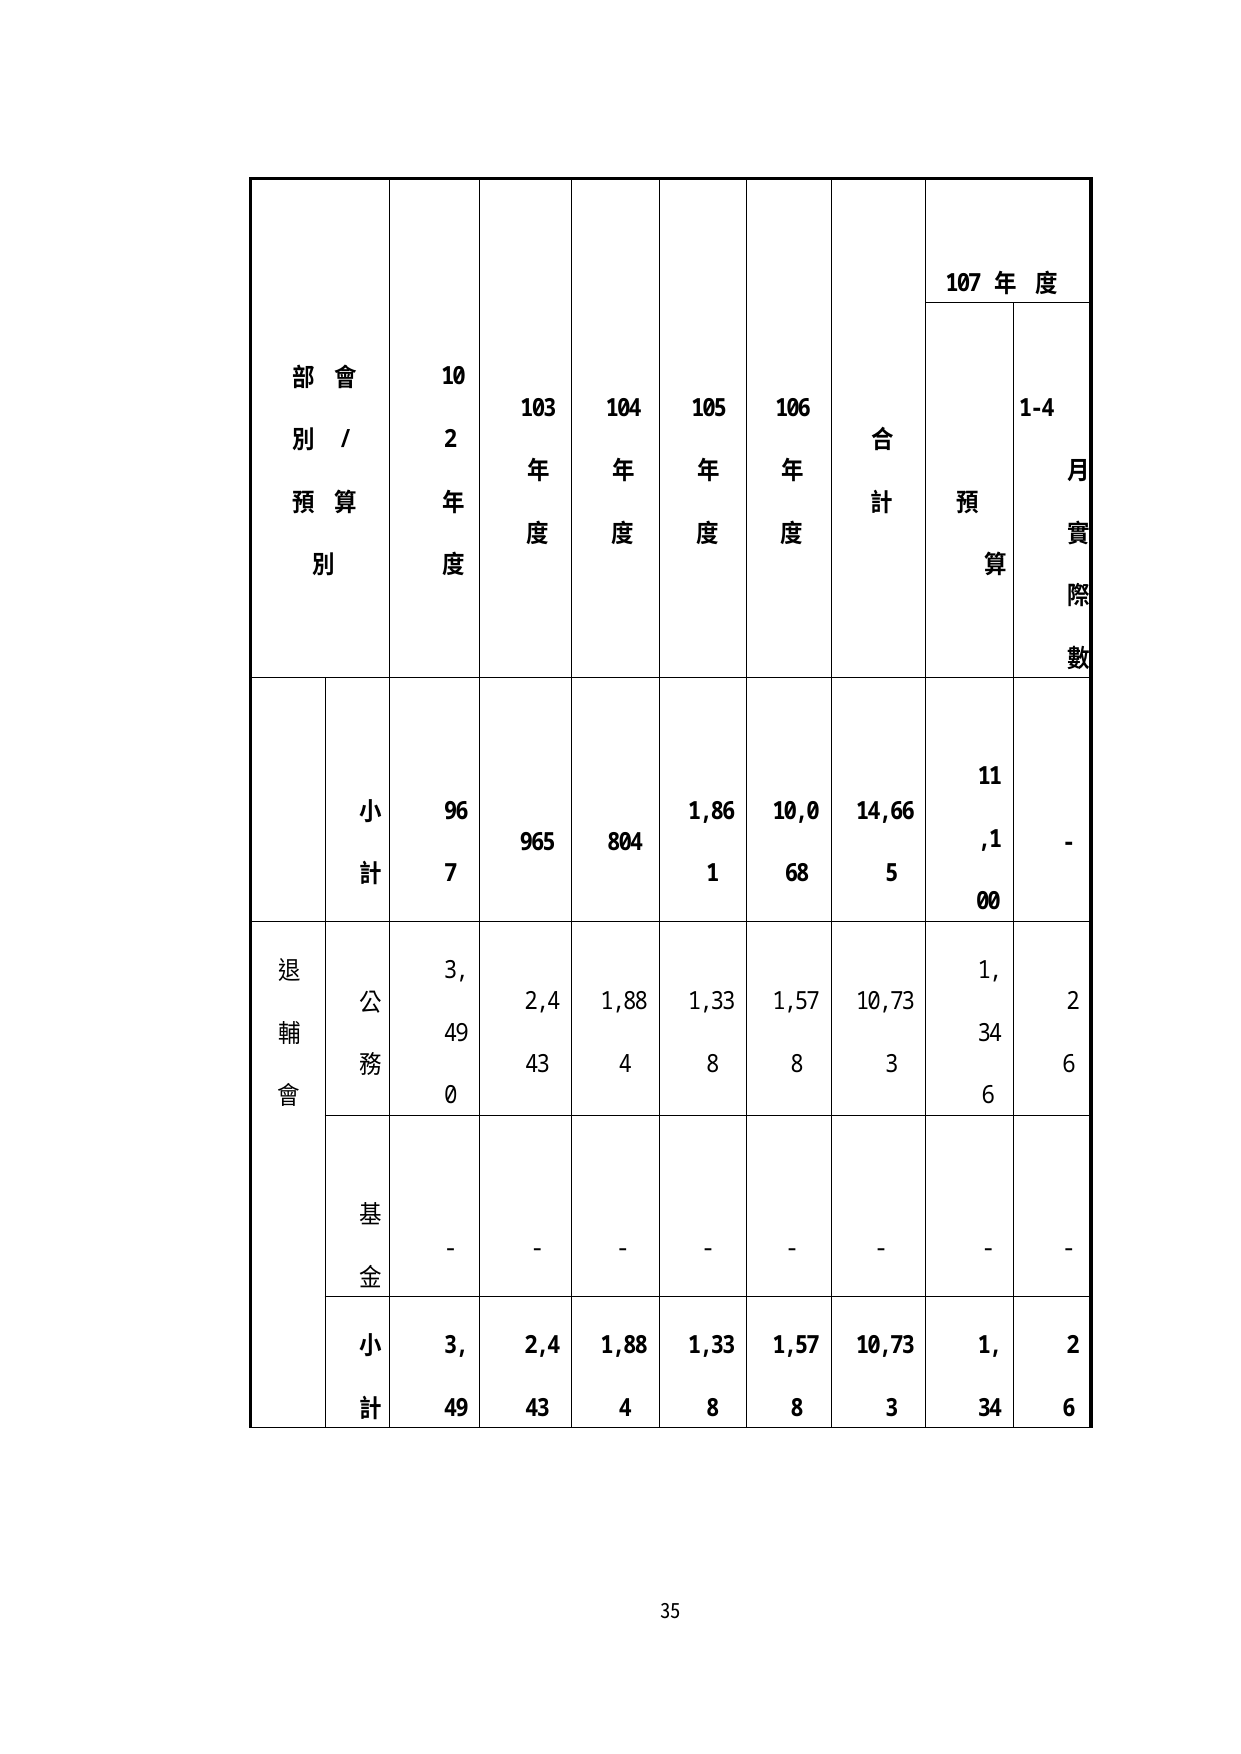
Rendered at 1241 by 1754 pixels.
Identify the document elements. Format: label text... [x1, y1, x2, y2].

table_cell - [1014, 678, 1089, 921]
table_cell 1,578 [747, 922, 831, 1115]
table_cell 1,578 [747, 1297, 831, 1427]
table_header 102年度 [390, 180, 479, 677]
table_cell 967 [390, 678, 479, 921]
table_cell 10,733 [832, 922, 925, 1115]
table_cell 1,346 [926, 922, 1013, 1115]
table_header 103年度 [480, 180, 571, 677]
table_cell - [480, 1116, 571, 1296]
table_header 105年度 [660, 180, 746, 677]
table_cell - [390, 1116, 479, 1296]
table_cell 2,443 [480, 922, 571, 1115]
table_cell 11,100 [926, 678, 1013, 921]
table_cell 1,884 [572, 922, 659, 1115]
table_cell 965 [480, 678, 571, 921]
table_cell 1,34 [926, 1297, 1013, 1427]
table_cell - [572, 1116, 659, 1296]
table_cell 1,884 [572, 1297, 659, 1427]
table_cell 26 [1014, 1297, 1089, 1427]
table_cell [252, 678, 325, 921]
table_cell - [660, 1116, 746, 1296]
table_cell - [926, 1116, 1013, 1296]
table_cell 公務 [326, 922, 389, 1115]
table_cell - [1014, 1116, 1089, 1296]
table_cell 14,665 [832, 678, 925, 921]
table_cell 26 [1014, 922, 1089, 1115]
table_cell 小計 [326, 678, 389, 921]
table_cell 基金 [326, 1116, 389, 1296]
table_cell 1,338 [660, 922, 746, 1115]
table_header 106年度 [747, 180, 831, 677]
table_cell 預算 [926, 303, 1013, 677]
table_cell 1,338 [660, 1297, 746, 1427]
table_cell 10,068 [747, 678, 831, 921]
table_header 部會別/預算別 [252, 180, 389, 677]
table_cell 小計 [326, 1297, 389, 1427]
table_header 104年度 [572, 180, 659, 677]
table_cell 2,443 [480, 1297, 571, 1427]
table_cell 3,49 [390, 1297, 479, 1427]
table_cell 804 [572, 678, 659, 921]
table_cell 3,490 [390, 922, 479, 1115]
table_header 107年度 [926, 180, 1089, 302]
table_cell 1,861 [660, 678, 746, 921]
table_cell - [747, 1116, 831, 1296]
table_header 合計 [832, 180, 925, 677]
table_cell 退輔會 [252, 922, 325, 1427]
table_cell 10,733 [832, 1297, 925, 1427]
table_cell - [832, 1116, 925, 1296]
table_cell 1-4月實際數 [1014, 303, 1089, 677]
